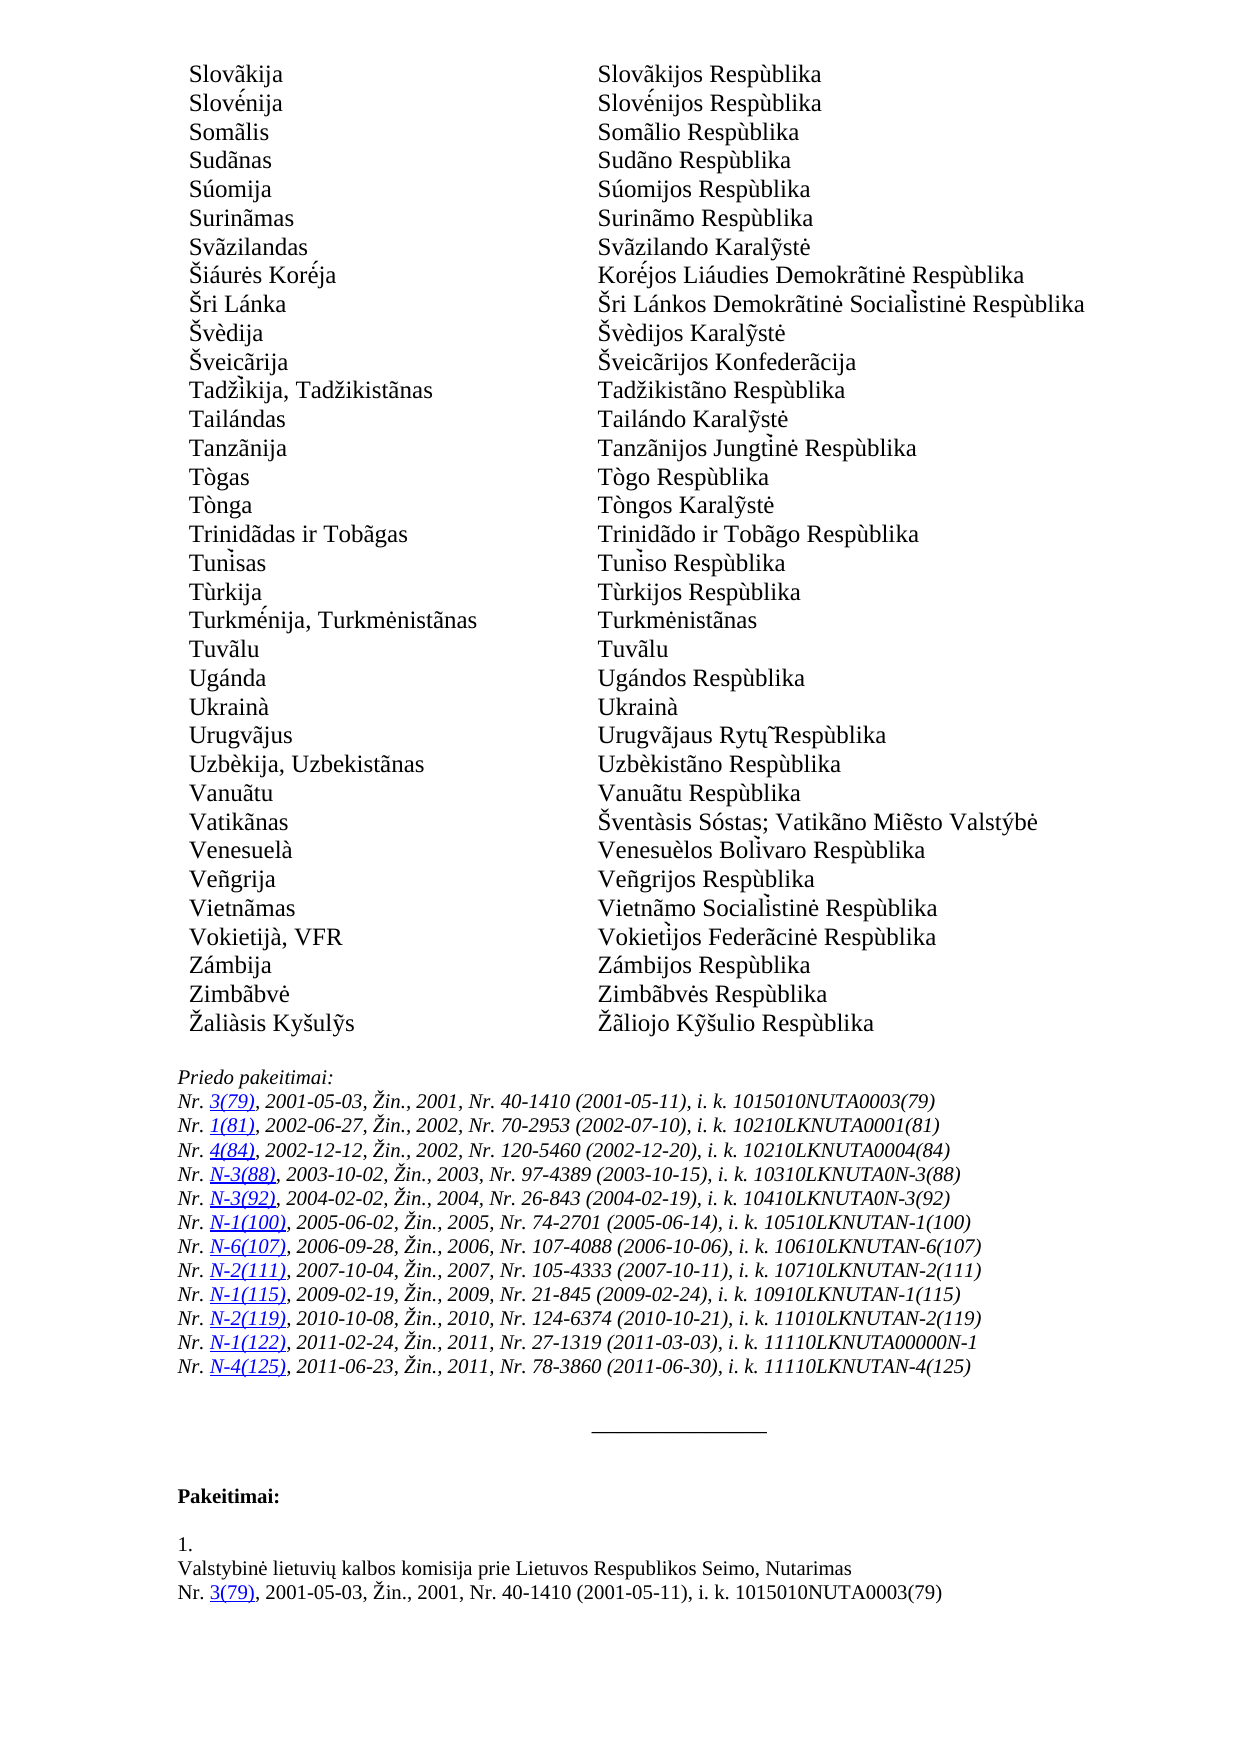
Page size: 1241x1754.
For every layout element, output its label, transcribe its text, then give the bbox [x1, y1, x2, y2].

table_cell Zimbãbvė [177, 979, 586, 1008]
text Nr. N-2(111), 2007-10-04, Žin., 2007, Nr. 105-4333 (2007-10-11), i. k. 10710LKNUTAN-2(111) [177, 1258, 1181, 1282]
text Nr. N-4(125), 2011-06-23, Žin., 2011, Nr. 78-3860 (2011-06-30), i. k. 11110LKNUTAN-4(125) [177, 1354, 1181, 1378]
table_cell Tadži̇̀kija, Tadžikistãnas [177, 375, 586, 404]
table_cell Tanzãnijos Jungti̇̀nė Respùblika [586, 433, 1144, 462]
table_cell Turkmėnistãnas [586, 605, 1144, 634]
table_cell Vietnãmas [177, 893, 586, 922]
table_cell Tailándo Karalỹstė [586, 404, 1144, 433]
table_cell Ugándos Respùblika [586, 663, 1144, 692]
table_cell Švèdija [177, 318, 586, 347]
table_cell Veñgrijos Respùblika [586, 864, 1144, 893]
text Nr. N-1(122), 2011-02-24, Žin., 2011, Nr. 27-1319 (2011-03-03), i. k. 11110LKNUTA00000N-1 [177, 1330, 1181, 1354]
table_cell Ukrainà [586, 692, 1144, 720]
table_cell Slovė́nija [177, 88, 586, 117]
table_cell Trinidãdas ir Tobãgas [177, 519, 586, 548]
table_cell Venesuèlos Boli̇̀varo Respùblika [586, 835, 1144, 864]
table_cell Surinãmas [177, 203, 586, 232]
table_cell Svãzilandas [177, 232, 586, 260]
text Nr. N-3(88), 2003-10-02, Žin., 2003, Nr. 97-4389 (2003-10-15), i. k. 10310LKNUTA0N-3(88) [177, 1162, 1181, 1186]
table_cell Súomija [177, 174, 586, 203]
table_cell Svãzilando Karalỹstė [586, 232, 1144, 260]
text Nr. 3(79), 2001-05-03, Žin., 2001, Nr. 40-1410 (2001-05-11), i. k. 1015010NUTA0003(79) [177, 1580, 1181, 1604]
table_cell Uzbèkistãno Respùblika [586, 749, 1144, 778]
table_cell Žãliojo Kỹšulio Respùblika [586, 1008, 1144, 1037]
table_cell Korė́jos Liáudies Demokrãtinė Respùblika [586, 260, 1144, 289]
table_cell Tògas [177, 462, 586, 490]
table_cell Tuni̇̀sas [177, 548, 586, 577]
table_cell Šventàsis Sóstas; Vatikãno Miẽsto Valstýbė [586, 807, 1144, 835]
table_cell Veñgrija [177, 864, 586, 893]
table_cell Slovė́nijos Respùblika [586, 88, 1144, 117]
table_cell Šiáurės Korė́ja [177, 260, 586, 289]
table_cell Tailándas [177, 404, 586, 433]
table_cell Tuvãlu [177, 634, 586, 663]
text Nr. 1(81), 2002-06-27, Žin., 2002, Nr. 70-2953 (2002-07-10), i. k. 10210LKNUTA0001(81) [177, 1113, 1181, 1137]
text Priedo pakeitimai: [177, 1065, 1181, 1089]
table_cell Tòngos Karalỹstė [586, 490, 1144, 519]
table_cell Turkmė́nija, Turkmėnistãnas [177, 605, 586, 634]
table_cell Slovãkijos Respùblika [586, 59, 1144, 88]
table_cell Trinidãdo ir Tobãgo Respùblika [586, 519, 1144, 548]
table_cell Zimbãbvės Respùblika [586, 979, 1144, 1008]
table_cell Vietnãmo Sociali̇̀stinė Respùblika [586, 893, 1144, 922]
text Nr. N-1(100), 2005-06-02, Žin., 2005, Nr. 74-2701 (2005-06-14), i. k. 10510LKNUTAN-1(100) [177, 1210, 1181, 1234]
table_cell Tònga [177, 490, 586, 519]
table_cell Vanuãtu [177, 778, 586, 807]
table_cell Venesuelà [177, 835, 586, 864]
table_cell Slovãkija [177, 59, 586, 88]
text Nr. N-1(115), 2009-02-19, Žin., 2009, Nr. 21-845 (2009-02-24), i. k. 10910LKNUTAN-1(115) [177, 1282, 1181, 1306]
table_cell Uzbèkija, Uzbekistãnas [177, 749, 586, 778]
table_cell Tuvãlu [586, 634, 1144, 663]
text 1. [177, 1532, 1181, 1556]
table_cell Vatikãnas [177, 807, 586, 835]
table_cell Šveicãrijos Konfederãcija [586, 347, 1144, 375]
table_cell Žaliàsis Kyšulỹs [177, 1008, 586, 1037]
table_cell Tadžikistãno Respùblika [586, 375, 1144, 404]
table_cell Zámbijos Respùblika [586, 950, 1144, 979]
text Nr. 3(79), 2001-05-03, Žin., 2001, Nr. 40-1410 (2001-05-11), i. k. 1015010NUTA0003(79) [177, 1089, 1181, 1113]
table_cell Vokietijà, VFR [177, 922, 586, 950]
table_cell Vokieti̇̀jos Federãcinė Respùblika [586, 922, 1144, 950]
table_cell Šri Lánka [177, 289, 586, 318]
table_cell Sudãnas [177, 145, 586, 174]
table_cell Surinãmo Respùblika [586, 203, 1144, 232]
text Pakeitimai: [177, 1484, 1181, 1508]
text Nr. N-3(92), 2004-02-02, Žin., 2004, Nr. 26-843 (2004-02-19), i. k. 10410LKNUTA0N-3(92) [177, 1186, 1181, 1210]
table_cell Tanzãnija [177, 433, 586, 462]
table_cell Urugvãjaus Rytų̃ Respùblika [586, 720, 1144, 749]
table_cell Urugvãjus [177, 720, 586, 749]
text Nr. 4(84), 2002-12-12, Žin., 2002, Nr. 120-5460 (2002-12-20), i. k. 10210LKNUTA0004(84) [177, 1137, 1181, 1162]
table_cell Tùrkija [177, 577, 586, 605]
table_cell Vanuãtu Respùblika [586, 778, 1144, 807]
table_cell Tùrkijos Respùblika [586, 577, 1144, 605]
table_cell Somãlis [177, 117, 586, 145]
text ______________ [177, 1407, 1181, 1436]
table_cell Ukrainà [177, 692, 586, 720]
table_cell Šri Lánkos Demokrãtinė Sociali̇̀stinė Respùblika [586, 289, 1144, 318]
table_cell Šveicãrija [177, 347, 586, 375]
table_cell Tògo Respùblika [586, 462, 1144, 490]
table_cell Súomijos Respùblika [586, 174, 1144, 203]
table_cell Sudãno Respùblika [586, 145, 1144, 174]
table_cell Švèdijos Karalỹstė [586, 318, 1144, 347]
table_cell Somãlio Respùblika [586, 117, 1144, 145]
table_cell Tuni̇̀so Respùblika [586, 548, 1144, 577]
table_cell Zámbija [177, 950, 586, 979]
text Nr. N-6(107), 2006-09-28, Žin., 2006, Nr. 107-4088 (2006-10-06), i. k. 10610LKNUTAN-6(107) [177, 1234, 1181, 1258]
text Valstybinė lietuvių kalbos komisija prie Lietuvos Respublikos Seimo, Nutarimas [177, 1556, 1181, 1580]
text Nr. N-2(119), 2010-10-08, Žin., 2010, Nr. 124-6374 (2010-10-21), i. k. 11010LKNUTAN-2(119) [177, 1306, 1181, 1330]
table_cell Ugánda [177, 663, 586, 692]
